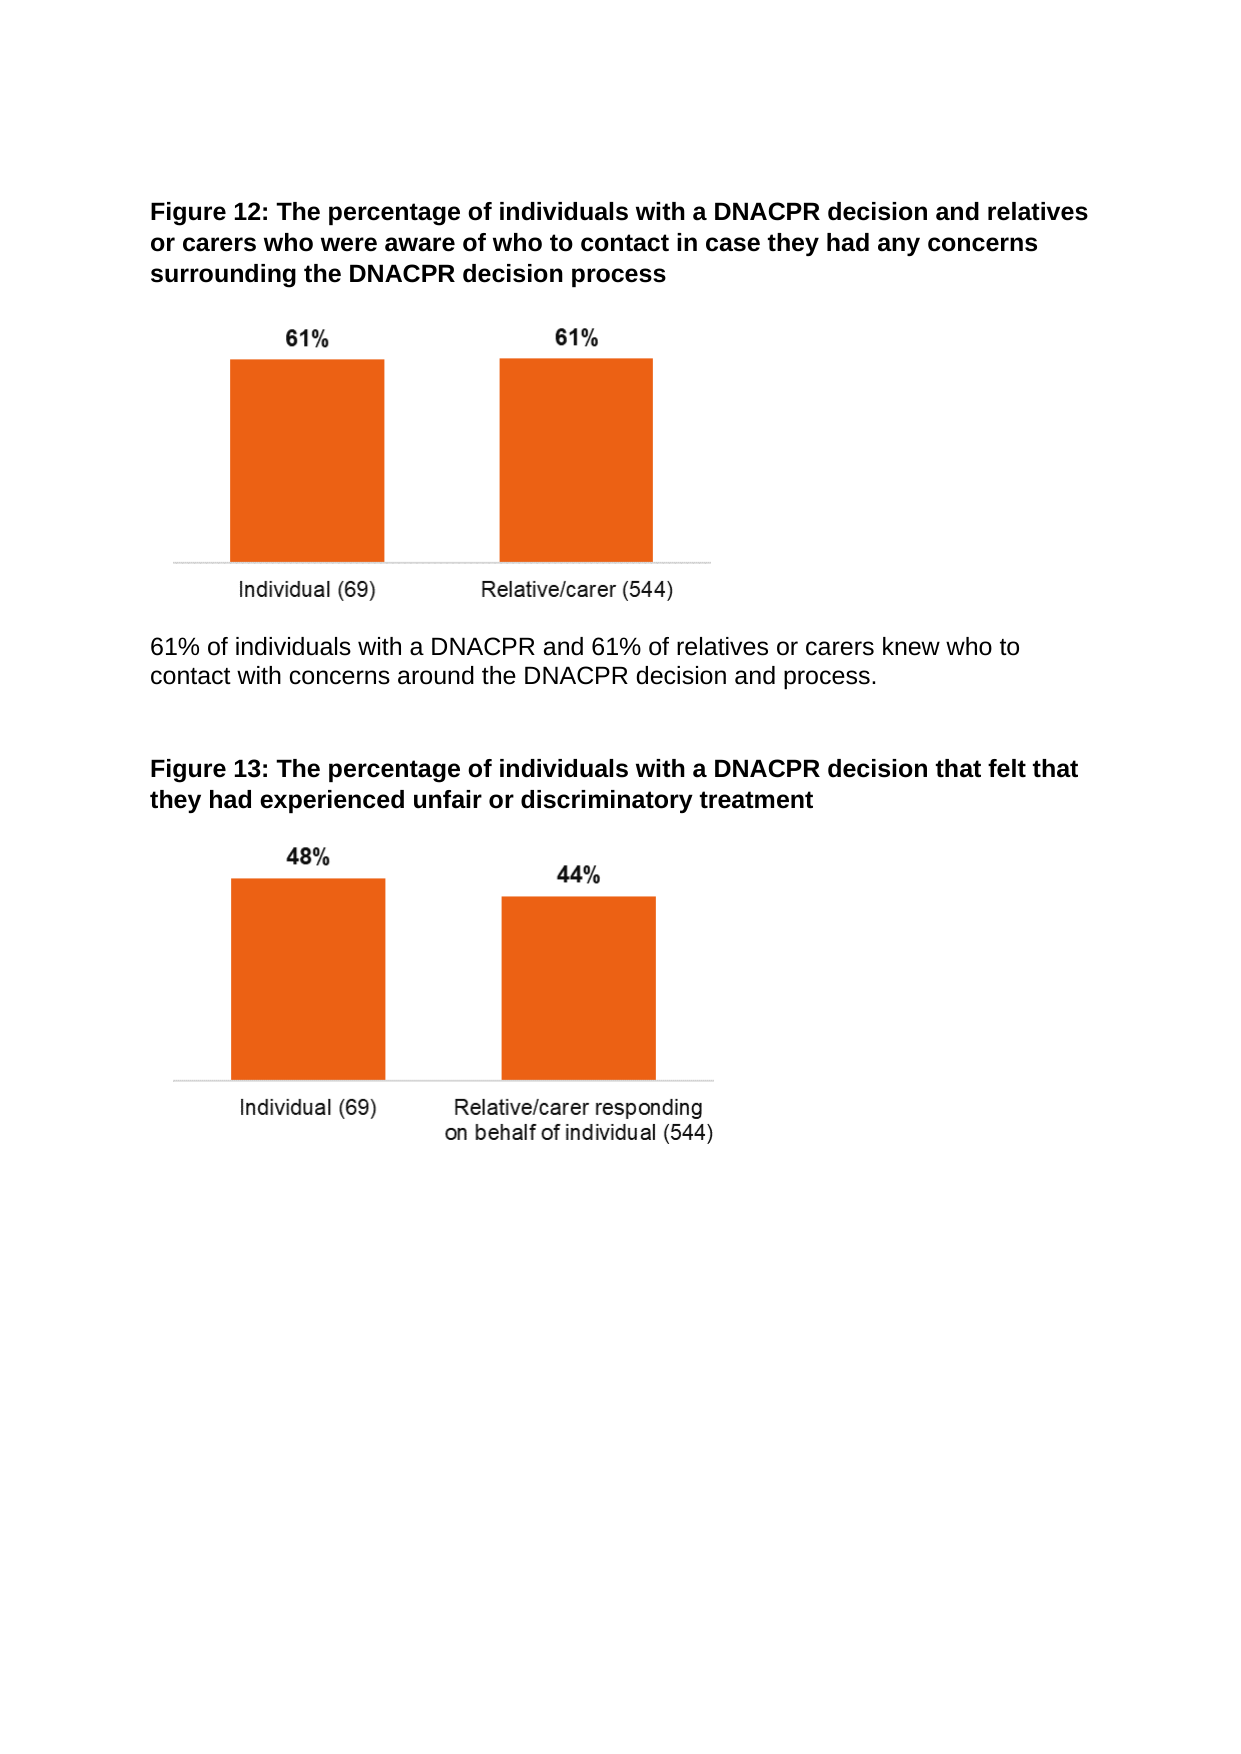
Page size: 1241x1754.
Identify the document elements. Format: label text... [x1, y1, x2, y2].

text Figure 12: The percentage of individuals with a DNACPR decision and relatives or carers who were aware of who to contact in case they had any concerns surrounding the DNACPR decision process [150, 197, 1090, 288]
text Figure 13: The percentage of individuals with a DNACPR decision that felt that they had experienced unfair or discriminatory treatment [150, 754, 1090, 814]
text 61% of individuals with a DNACPR and 61% of relatives or carers knew who to contact with concerns around the DNACPR decision and process. [150, 632, 1090, 689]
